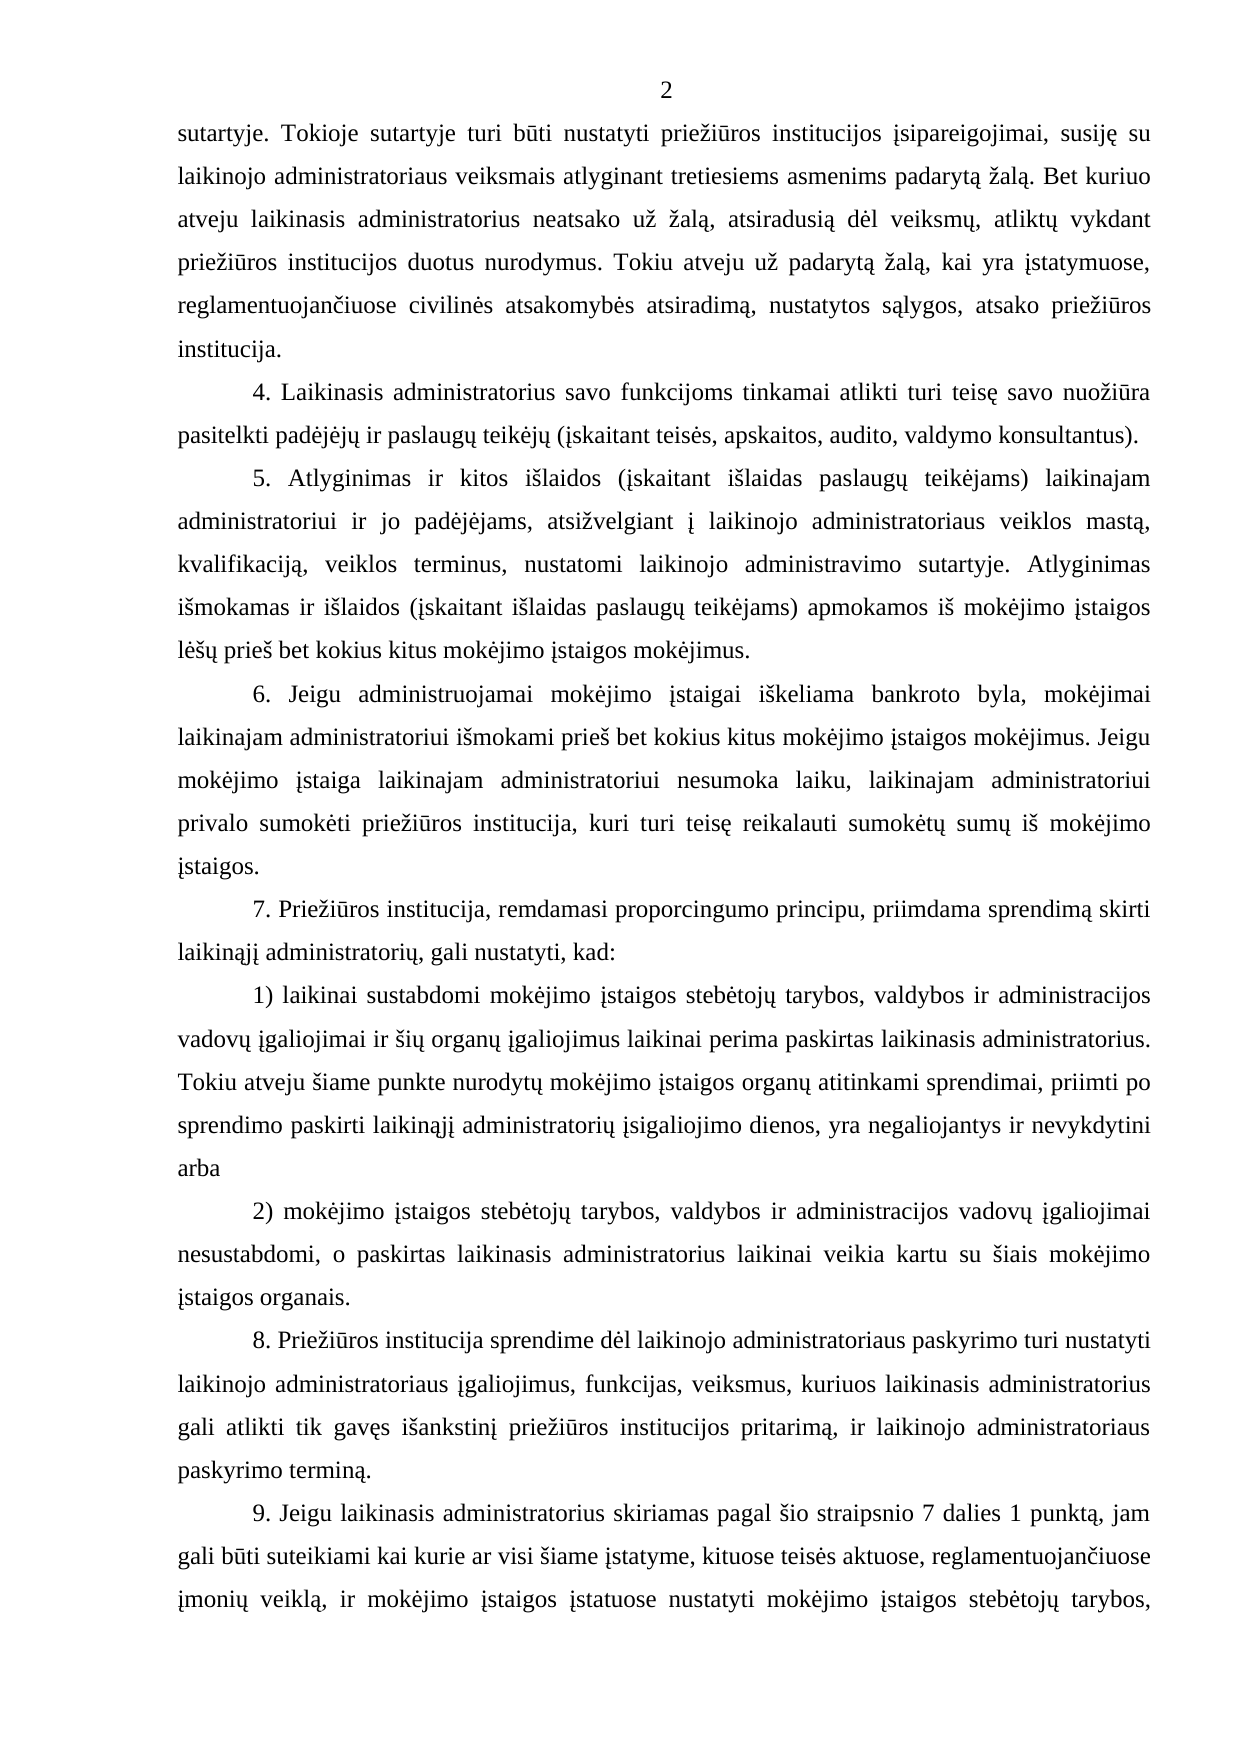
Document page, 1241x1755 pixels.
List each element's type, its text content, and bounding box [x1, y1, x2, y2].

text 5. Atlyginimas ir kitos išlaidos (įskaitant išlaidas paslaugų teikėjams) laikinajam administratoriui ir jo padėjėjams, atsižvelgiant į laikinojo administratoriaus veiklos mastą, kvalifikaciją, veiklos terminus, nustatomi laikinojo administravimo sutartyje. Atlyginimas išmokamas ir išlaidos (įskaitant išlaidas paslaugų teikėjams) apmokamos iš mokėjimo įstaigos lėšų prieš bet kokius kitus mokėjimo įstaigos mokėjimus. [177, 463, 1152, 664]
text 9. Jeigu laikinasis administratorius skiriamas pagal šio straipsnio 7 dalies 1 punktą, jam gali būti suteikiami kai kurie ar visi šiame įstatyme, kituose teisės aktuose, reglamentuojančiuose įmonių veiklą, ir mokėjimo įstaigos įstatuose nustatyti mokėjimo įstaigos stebėtojų tarybos, [177, 1498, 1152, 1613]
text 7. Priežiūros institucija, remdamasi proporcingumo principu, priimdama sprendimą skirti laikinąjį administratorių, gali nustatyti, kad: [177, 894, 1152, 966]
text 6. Jeigu administruojamai mokėjimo įstaigai iškeliama bankroto byla, mokėjimai laikinajam administratoriui išmokami prieš bet kokius kitus mokėjimo įstaigos mokėjimus. Jeigu mokėjimo įstaiga laikinajam administratoriui nesumoka laiku, laikinajam administratoriui privalo sumokėti priežiūros institucija, kuri turi teisę reikalauti sumokėtų sumų iš mokėjimo įstaigos. [177, 679, 1152, 880]
text 4. Laikinasis administratorius savo funkcijoms tinkamai atlikti turi teisę savo nuožiūra pasitelkti padėjėjų ir paslaugų teikėjų (įskaitant teisės, apskaitos, audito, valdymo konsultantus). [177, 377, 1152, 449]
text sutartyje. Tokioje sutartyje turi būti nustatyti priežiūros institucijos įsipareigojimai, susiję su laikinojo administratoriaus veiksmais atlyginant tretiesiems asmenims padarytą žalą. Bet kuriuo atveju laikinasis administratorius neatsako už žalą, atsiradusią dėl veiksmų, atliktų vykdant priežiūros institucijos duotus nurodymus. Tokiu atveju už padarytą žalą, kai yra įstatymuose, reglamentuojančiuose civilinės atsakomybės atsiradimą, nustatytos sąlygos, atsako priežiūros institucija. [177, 118, 1152, 362]
text 2) mokėjimo įstaigos stebėtojų tarybos, valdybos ir administracijos vadovų įgaliojimai nesustabdomi, o paskirtas laikinasis administratorius laikinai veikia kartu su šiais mokėjimo įstaigos organais. [177, 1196, 1152, 1311]
text 1) laikinai sustabdomi mokėjimo įstaigos stebėtojų tarybos, valdybos ir administracijos vadovų įgaliojimai ir šių organų įgaliojimus laikinai perima paskirtas laikinasis administratorius. Tokiu atveju šiame punkte nurodytų mokėjimo įstaigos organų atitinkami sprendimai, priimti po sprendimo paskirti laikinąjį administratorių įsigaliojimo dienos, yra negaliojantys ir nevykdytini arba [177, 981, 1152, 1182]
text 8. Priežiūros institucija sprendime dėl laikinojo administratoriaus paskyrimo turi nustatyti laikinojo administratoriaus įgaliojimus, funkcijas, veiksmus, kuriuos laikinasis administratorius gali atlikti tik gavęs išankstinį priežiūros institucijos pritarimą, ir laikinojo administratoriaus paskyrimo terminą. [177, 1326, 1152, 1484]
